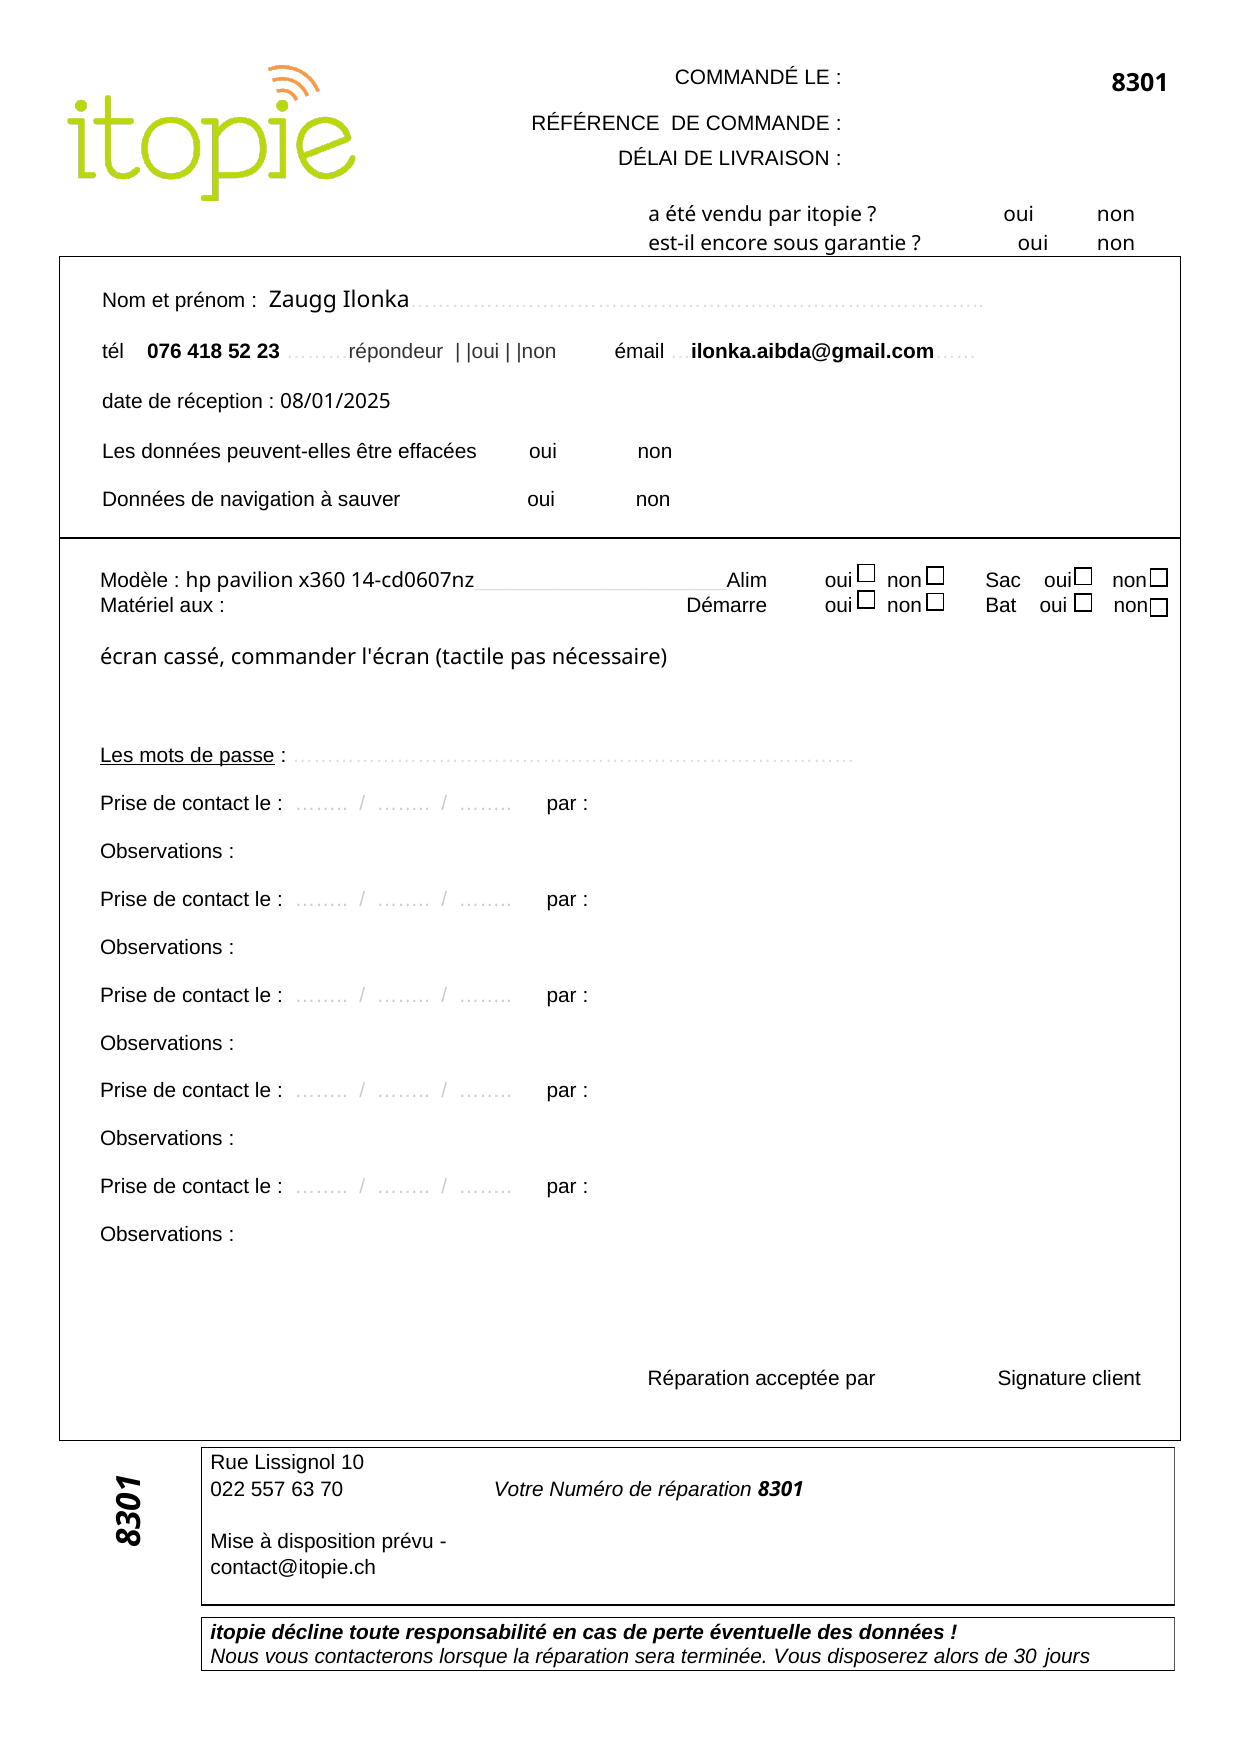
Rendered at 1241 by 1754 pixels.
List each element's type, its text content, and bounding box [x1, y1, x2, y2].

text Observations : [60, 931, 1180, 958]
text tél 076 418 52 23 ………répondeur | |oui | |non émail …ilonka.aibda@gmail.com…… [60, 335, 1180, 362]
picture [67, 65, 356, 201]
text date de réception : 08/01/2025 [60, 383, 1180, 415]
table_cell itopie décline toute responsabilité en cas de perte éventuelle des données ! Nous vous contacterons lorsque la réparation sera terminée. Vous disposerez alors de 30 jours [195, 1611, 1180, 1677]
text Matériel aux : Démarre oui non Bat oui non [60, 590, 1180, 617]
text Nom et prénom : Zaugg Ilonka……………………………………………………………………….. [60, 280, 1180, 314]
text Modèle : hp pavilion x360 14-cd0607nz Alim oui non Sac oui non [948, 562, 1180, 590]
table_cell [847, 140, 1180, 175]
text Prise de contact le : …….. / …….. / …….. par : [60, 883, 1180, 911]
text Réparation acceptée par Signature client [60, 1363, 1180, 1390]
table_cell DÉLAI DE LIVRAISON : [490, 140, 847, 175]
text écran cassé, commander l'écran (tactile pas nécessaire) [60, 638, 1180, 671]
table_cell RÉFÉRENCE DE COMMANDE : [490, 105, 847, 140]
text a été vendu par itopie ? oui non [59, 199, 1181, 228]
text Observations : [60, 836, 1180, 863]
text Les mots de passe : ……………………………………………………………………… [60, 740, 1180, 767]
table_header 8301 [847, 59, 1180, 104]
text Prise de contact le : …….. / …….. / …….. par : [60, 979, 1180, 1006]
text Prise de contact le : …….. / …….. / …….. par : [60, 788, 1180, 815]
text Prise de contact le : …….. / …….. / …….. par : [60, 1075, 1180, 1102]
table_header COMMANDÉ LE : [490, 59, 847, 104]
text Prise de contact le : …….. / …….. / …….. par : [60, 1171, 1180, 1198]
text Modèle : hp pavilion x360 14-cd0607nz Alim oui non Sac oui non [60, 562, 856, 590]
text Observations : [60, 1219, 1180, 1246]
table_header Rue Lissignol 10 022 557 63 70 Votre Numéro de réparation 8301 Mise à disposition prévu - contact@itopie.ch [195, 1441, 1180, 1611]
text Les données peuvent-elles être effacées oui non [60, 436, 1180, 463]
table_cell [847, 105, 1180, 140]
text Modèle : hp pavilion x360 14-cd0607nz Alim oui non Sac oui non [879, 562, 925, 590]
text est-il encore sous garantie ? oui non [59, 228, 1181, 256]
table_header 8301 [59, 1441, 195, 1677]
text Données de navigation à sauver oui non [60, 484, 1180, 511]
text Observations : [60, 1123, 1180, 1150]
text Observations : [60, 1027, 1180, 1054]
